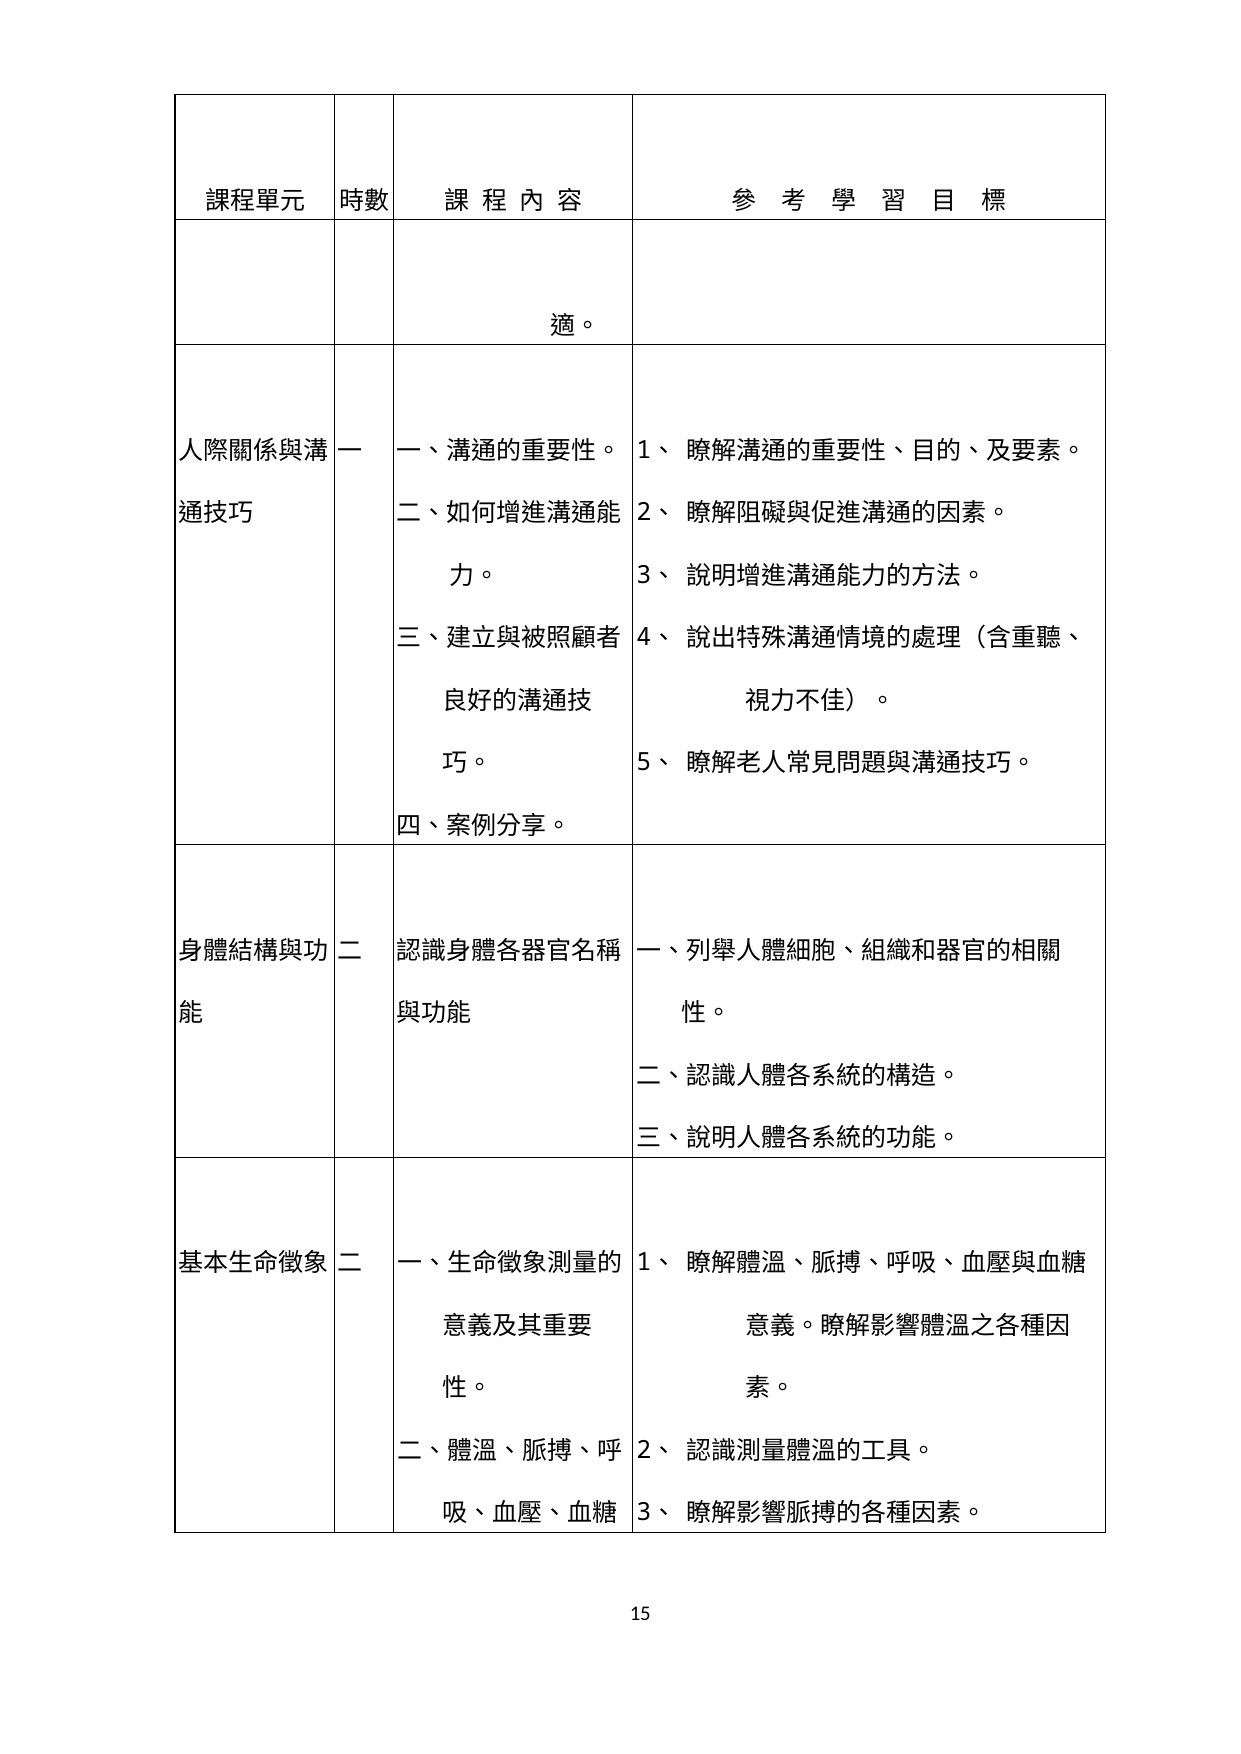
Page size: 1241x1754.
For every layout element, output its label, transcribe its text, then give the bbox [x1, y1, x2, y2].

table_cell 二 [335, 1158, 393, 1532]
table_header 課程單元 [176, 95, 334, 219]
table_cell 瞭解體溫、脈搏、呼吸、血壓與血糖意義。瞭解影響體溫之各種因素。 認識測量體溫的工具。 瞭解影響脈搏的各種因素。 說明可測得脈搏的部位及正確測量脈搏。 瞭解影響血壓的因素及辨別異常的血壓數值。 認識測量血壓的工具。 學習正確測量體溫、脈搏、呼吸與血壓。 說明預防姿位性低血壓的方法。 瞭解影響血糖的因素及辨別異常的血糖數值。 認識測量血糖工具。 學習正確測量血糖。 [633, 1158, 1105, 1532]
table_cell 一 [335, 345, 393, 844]
table_cell 身體結構與功能 [176, 845, 334, 1157]
table_cell 人際關係與溝通技巧 [176, 345, 334, 844]
table_cell 二 [335, 845, 393, 1157]
table_cell 瞭解溝通的重要性、目的、及要素。 瞭解阻礙與促進溝通的因素。 說明增進溝通能力的方法。 說出特殊溝通情境的處理（含重聽、視力不佳）。 瞭解老人常見問題與溝通技巧。 [633, 345, 1105, 844]
table_cell 認識身體各器官名稱與功能 [394, 845, 632, 1157]
table_cell 一、列舉人體細胞、組織和器官的相關性。 二、認識人體各系統的構造。 三、說明人體各系統的功能。 [633, 845, 1105, 1157]
table_cell 服務對象的心理特質與需求。 憂鬱症的認識。 自殺的徵兆與預防。 照顧服務員壓力自我察覺與調適。 [394, 220, 632, 344]
table_cell [335, 220, 393, 344]
table_cell 基本生命徵象 [176, 1158, 334, 1532]
table_header 參 考 學 習 目 標 [633, 95, 1105, 219]
table_cell 一、生命徵象測量的意義及其重要性。 二、體溫、脈搏、呼吸、血壓、血糖 [394, 1158, 632, 1532]
table_cell 一、溝通的重要性。 二、如何增進溝通能力。 三、建立與被照顧者良好的溝通技巧。 四、案例分享。 [394, 345, 632, 844]
table_header 課 程 內 容 [394, 95, 632, 219]
table_cell [633, 220, 1105, 344]
table_cell [176, 220, 334, 344]
table_header 時數 [335, 95, 393, 219]
